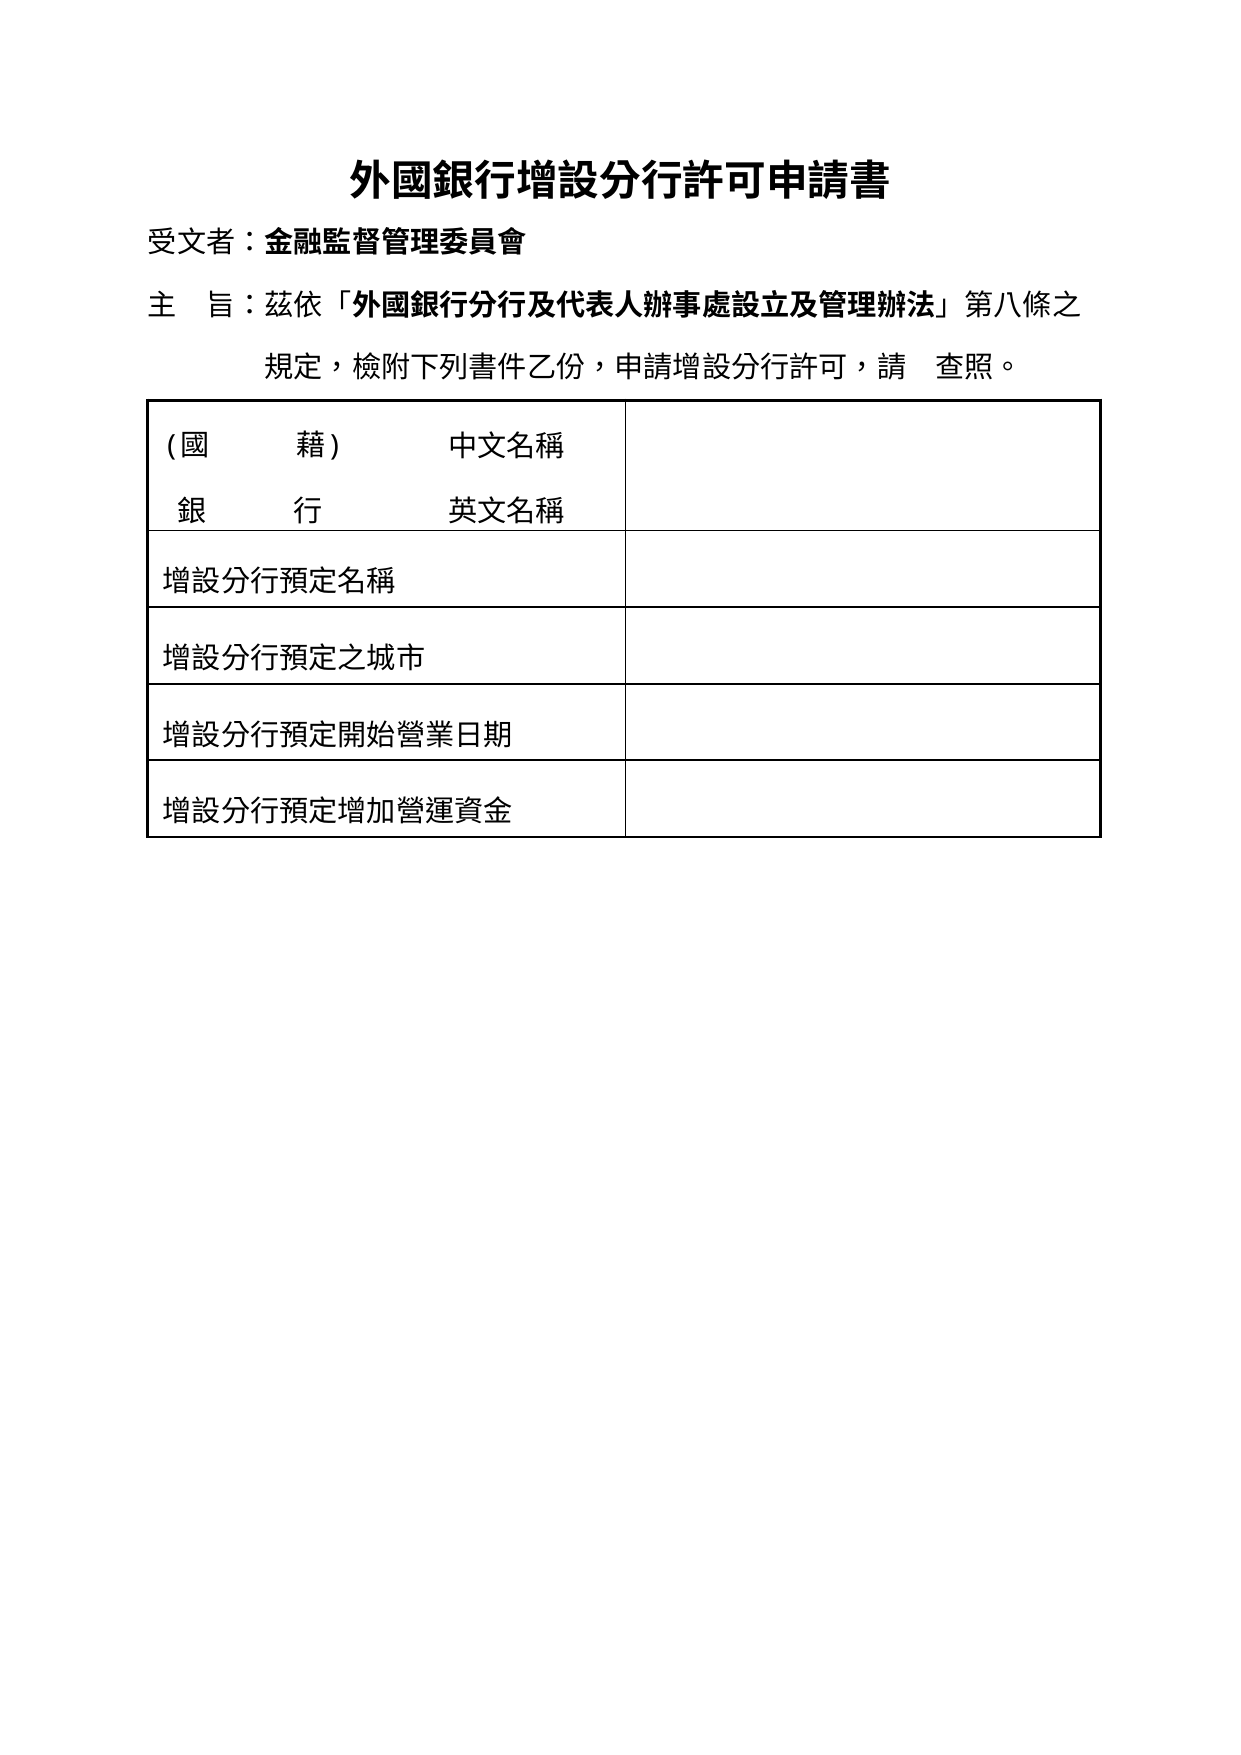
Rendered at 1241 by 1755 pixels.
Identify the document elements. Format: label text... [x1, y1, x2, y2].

table_cell [626, 531, 1099, 606]
text 受文者：金融監督管理委員會 [148, 198, 1093, 261]
table_cell 增設分行預定之城市 [149, 608, 625, 683]
text 主 旨：茲依「外國銀行分行及代表人辦事處設立及管理辦法」第八條之規定，檢附下列書件乙份，申請增設分行許可，請 查照。 [148, 261, 1093, 386]
table_cell 增設分行預定名稱 [149, 531, 625, 606]
table_cell [626, 761, 1099, 836]
table_header [626, 402, 1099, 530]
table_cell [626, 685, 1099, 759]
table_cell 增設分行預定開始營業日期 [149, 685, 625, 759]
text 外國銀行增設分行許可申請書 [148, 136, 1093, 198]
table_cell 英文名稱 [387, 464, 625, 530]
table_cell [626, 608, 1099, 683]
table_header (國 藉) [149, 402, 387, 464]
table_cell 增設分行預定增加營運資金 [149, 761, 625, 836]
table_cell 銀 行 [149, 464, 387, 530]
table_header 中文名稱 [387, 402, 625, 464]
